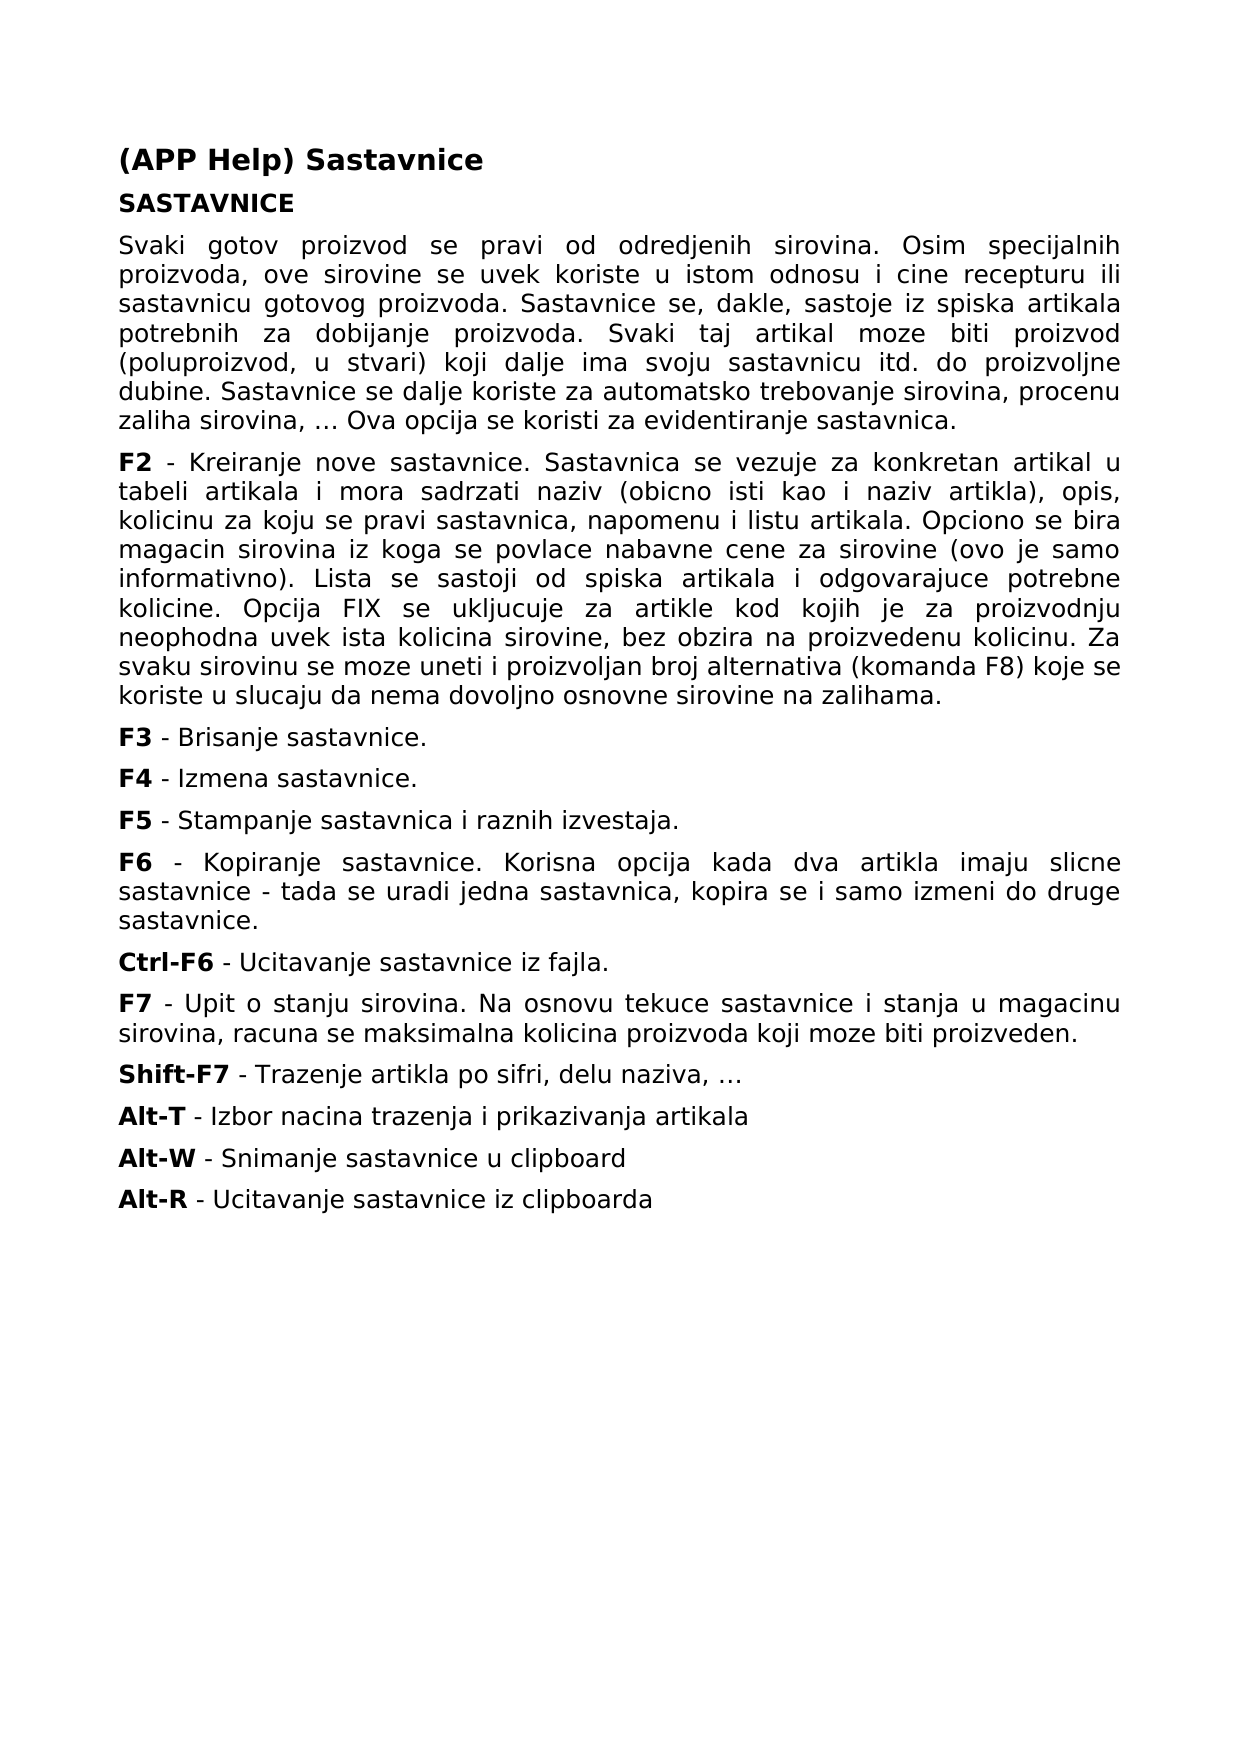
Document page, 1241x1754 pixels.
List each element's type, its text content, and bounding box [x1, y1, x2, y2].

text Alt-T - Izbor nacina trazenja i prikazivanja artikala [118, 1102, 1122, 1131]
text F5 - Stampanje sastavnica i raznih izvestaja. [118, 806, 1122, 835]
text SASTAVNICE [118, 189, 1122, 219]
text Shift-F7 - Trazenje artikla po sifri, delu naziva, … [118, 1060, 1122, 1089]
text Alt-W - Snimanje sastavnice u clipboard [118, 1144, 1122, 1173]
subtitle (APP Help) Sastavnice [118, 143, 1122, 177]
text F7 - Upit o stanju sirovina. Na osnovu tekuce sastavnice i stanja u magacinu sirovina, racuna se maksimalna kolicina proizvoda koji moze biti proizveden. [118, 989, 1122, 1048]
text Alt-R - Ucitavanje sastavnice iz clipboarda [118, 1185, 1122, 1214]
text F4 - Izmena sastavnice. [118, 764, 1122, 794]
text F3 - Brisanje sastavnice. [118, 723, 1122, 752]
text Svaki gotov proizvod se pravi od odredjenih sirovina. Osim specijalnih proizvoda, ove sirovine se uvek koriste u istom odnosu i cine recepturu ili sastavnicu gotovog proizvoda. Sastavnice se, dakle, sastoje iz spiska artikala potrebnih za dobijanje proizvoda. Svaki taj artikal moze biti proizvod (poluproizvod, u stvari) koji dalje ima svoju sastavnicu itd. do proizvoljne dubine. Sastavnice se dalje koriste za automatsko trebovanje sirovina, procenu zaliha sirovina, … Ova opcija se koristi za evidentiranje sastavnica. [118, 231, 1122, 435]
text F2 - Kreiranje nove sastavnice. Sastavnica se vezuje za konkretan artikal u tabeli artikala i mora sadrzati naziv (obicno isti kao i naziv artikla), opis, kolicinu za koju se pravi sastavnica, napomenu i listu artikala. Opciono se bira magacin sirovina iz koga se povlace nabavne cene za sirovine (ovo je samo informativno). Lista se sastoji od spiska artikala i odgovarajuce potrebne kolicine. Opcija FIX se ukljucuje za artikle kod kojih je za proizvodnju neophodna uvek ista kolicina sirovine, bez obzira na proizvedenu kolicinu. Za svaku sirovinu se moze uneti i proizvoljan broj alternativa (komanda F8) koje se koriste u slucaju da nema dovoljno osnovne sirovine na zalihama. [118, 448, 1122, 710]
text F6 - Kopiranje sastavnice. Korisna opcija kada dva artikla imaju slicne sastavnice - tada se uradi jedna sastavnica, kopira se i samo izmeni do druge sastavnice. [118, 848, 1122, 935]
text Ctrl-F6 - Ucitavanje sastavnice iz fajla. [118, 948, 1122, 977]
